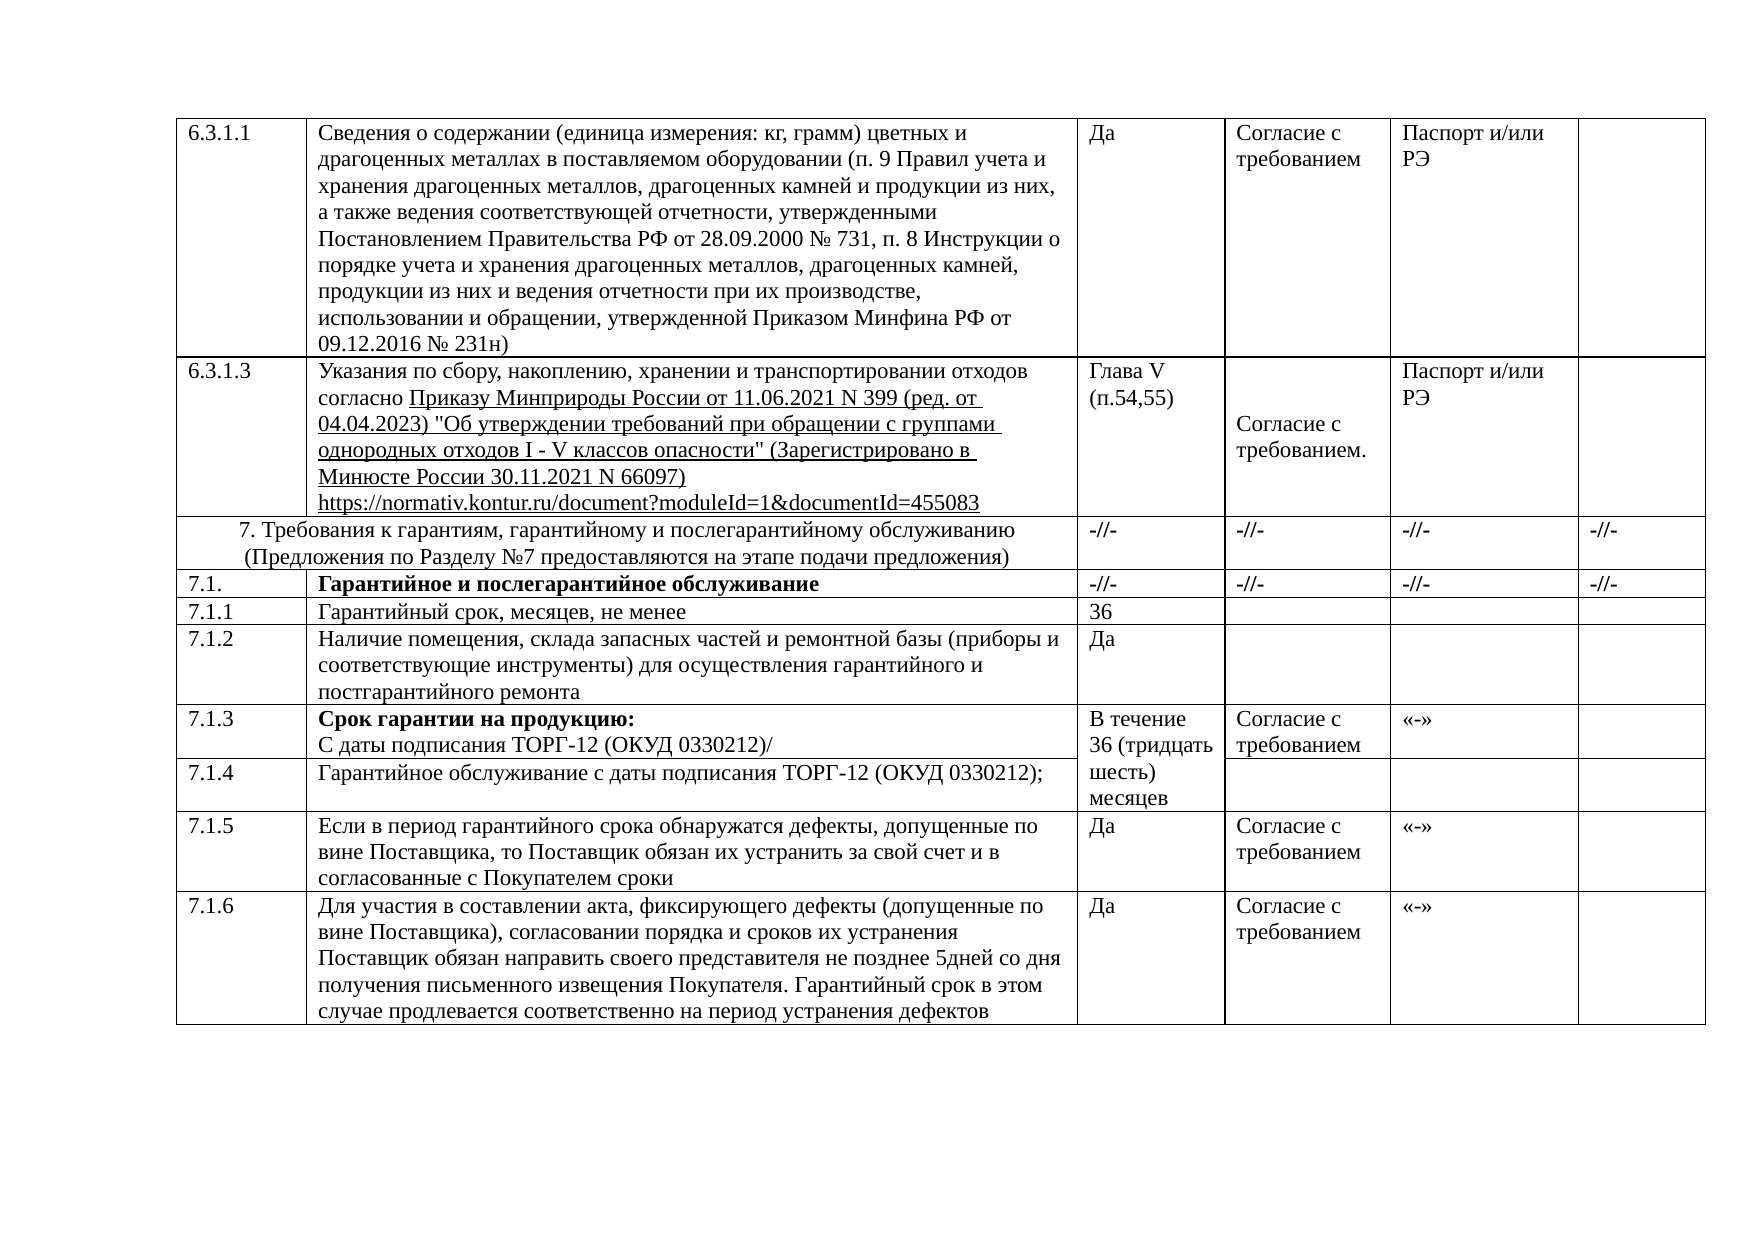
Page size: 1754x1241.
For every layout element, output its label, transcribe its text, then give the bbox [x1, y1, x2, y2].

table_cell [1579, 625, 1705, 704]
table_cell Согласие с требованием [1226, 705, 1390, 758]
table_cell Указания по сбору, накоплению, хранении и транспортировании отходов согласно Приказу Минприроды России от 11.06.2021 N 399 (ред. от 04.04.2023) "Об утверждении требований при обращении с группами однородных отходов I - V классов опасности" (Зарегистрировано в Минюсте России 30.11.2021 N 66097) https://normativ.kontur.ru/document?moduleId=1&documentId=455083 [307, 358, 1077, 516]
table_cell В течение 36 (тридцать шесть) месяцев [1078, 705, 1224, 811]
table_cell [1579, 759, 1705, 811]
table_cell Паспорт и/или РЭ [1391, 119, 1578, 356]
table_cell 7.1.5 [177, 812, 306, 891]
table_cell -//- [1579, 517, 1705, 569]
table_cell Паспорт и/или РЭ [1391, 358, 1578, 516]
table_cell 7.1.1 [177, 598, 306, 624]
table_cell Сведения о содержании (единица измерения: кг, грамм) цветных и драгоценных металлах в поставляемом оборудовании (п. 9 Правил учета и хранения драгоценных металлов, драгоценных камней и продукции из них, а также ведения соответствующей отчетности, утвержденными Постановлением Правительства РФ от 28.09.2000 № 731, п. 8 Инструкции о порядке учета и хранения драгоценных металлов, драгоценных камней, продукции из них и ведения отчетности при их производстве, использовании и обращении, утвержденной Приказом Минфина РФ от 09.12.2016 № 231н) [307, 119, 1077, 356]
table_cell Да [1078, 812, 1224, 891]
table_cell Глава V (п.54,55) [1078, 358, 1224, 516]
table_cell Наличие помещения, склада запасных частей и ремонтной базы (приборы и соответствующие инструменты) для осуществления гарантийного и постгарантийного ремонта [307, 625, 1077, 704]
table_cell «-» [1391, 812, 1578, 891]
table_cell [1579, 358, 1705, 516]
table_cell 7.1.4 [177, 759, 306, 811]
table_cell 6.3.1.1 [177, 119, 306, 356]
table_cell -//- [1078, 570, 1224, 597]
table_cell Гарантийное обслуживание с даты подписания ТОРГ-12 (ОКУД 0330212); [307, 759, 1077, 811]
table_cell Гарантийный срок, месяцев, не менее [307, 598, 1077, 624]
table_cell Согласие с требованием [1226, 812, 1390, 891]
table_cell [1226, 598, 1390, 624]
table_cell [1579, 812, 1705, 891]
table_cell -//- [1226, 517, 1390, 569]
table_cell Гарантийное и послегарантийное обслуживание [307, 570, 1077, 597]
table_cell -//- [1391, 517, 1578, 569]
table_cell -//- [1391, 570, 1578, 597]
table_cell Для участия в составлении акта, фиксирующего дефекты (допущенные по вине Поставщика), согласовании порядка и сроков их устранения Поставщик обязан направить своего представителя не позднее 5дней со дня получения письменного извещения Покупателя. Гарантийный срок в этом случае продлевается соответственно на период устранения дефектов [307, 892, 1077, 1023]
table_cell 7.1. [177, 570, 306, 597]
table_cell [1391, 759, 1578, 811]
table_cell [1226, 625, 1390, 704]
table_cell «-» [1391, 892, 1578, 1023]
table_cell Да [1078, 625, 1224, 704]
table_cell [1579, 705, 1705, 758]
table_cell [1579, 598, 1705, 624]
table_cell Да [1078, 119, 1224, 356]
table_cell 36 [1078, 598, 1224, 624]
table_cell [1391, 625, 1578, 704]
table_cell Если в период гарантийного срока обнаружатся дефекты, допущенные по вине Поставщика, то Поставщик обязан их устранить за свой счет и в согласованные с Покупателем сроки [307, 812, 1077, 891]
table_cell -//- [1078, 517, 1224, 569]
table_cell Согласие с требованием [1226, 119, 1390, 356]
table_cell Срок гарантии на продукцию: С даты подписания ТОРГ-12 (ОКУД 0330212)/ [307, 705, 1077, 758]
table_cell «-» [1391, 705, 1578, 758]
table_cell 7.1.2 [177, 625, 306, 704]
table_cell [1391, 598, 1578, 624]
table_cell [1226, 759, 1390, 811]
table_cell Согласие с требованием. [1226, 358, 1390, 516]
table_cell 7. Требования к гарантиям, гарантийному и послегарантийному обслуживанию (Предложения по Разделу №7 предоставляются на этапе подачи предложения) [177, 517, 1077, 569]
table_cell 7.1.3 [177, 705, 306, 758]
table_cell 7.1.6 [177, 892, 306, 1023]
table_cell -//- [1579, 570, 1705, 597]
table_cell 6.3.1.3 [177, 358, 306, 516]
table_cell Да [1078, 892, 1224, 1023]
table_cell [1579, 892, 1705, 1023]
table_cell -//- [1226, 570, 1390, 597]
table_cell Согласие с требованием [1226, 892, 1390, 1023]
table_cell [1579, 119, 1705, 356]
